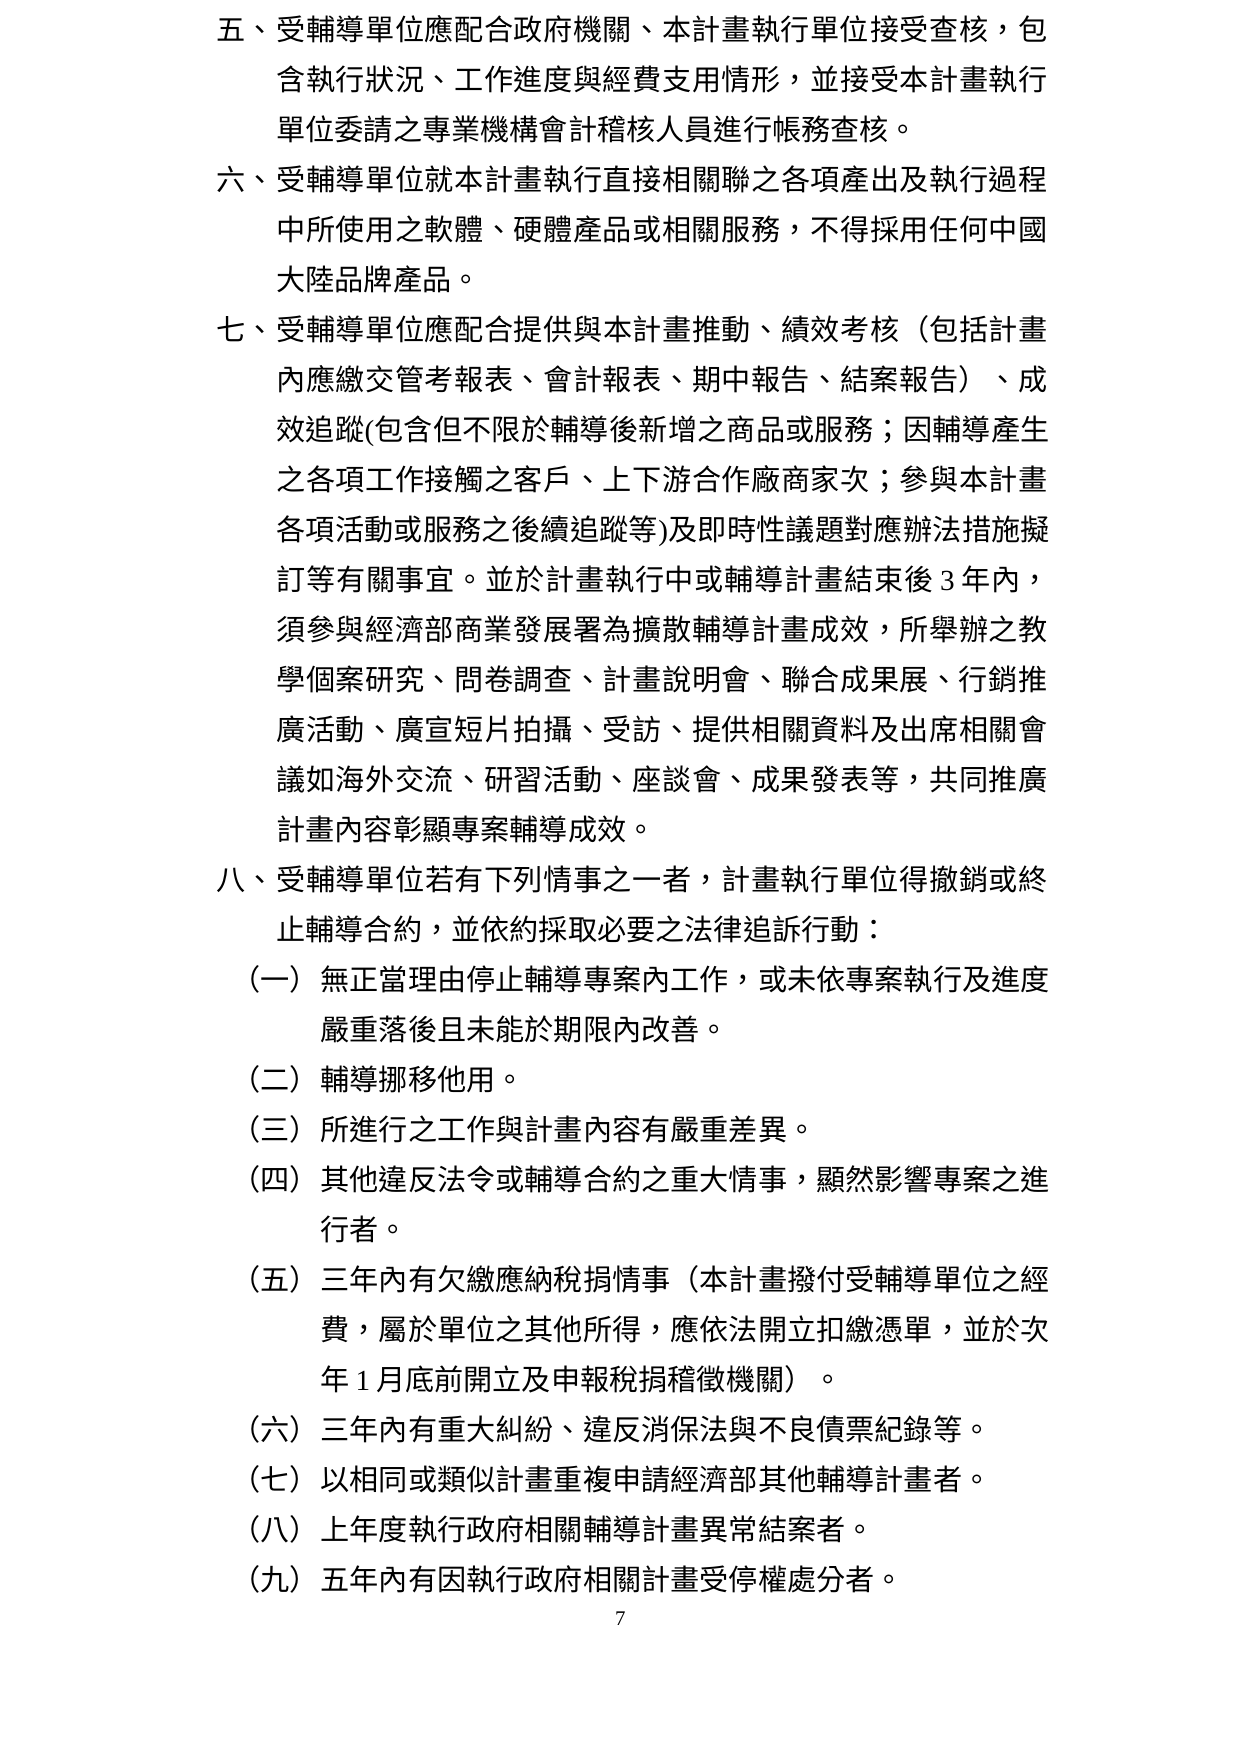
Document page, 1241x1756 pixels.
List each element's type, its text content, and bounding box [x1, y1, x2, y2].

list 所進行之工作與計畫內容有嚴重差異。 [231, 1100, 1050, 1150]
list 受輔導單位若有下列情事之一者，計畫執行單位得撤銷或終止輔導合約，並依約採取必要之法律追訴行動： [216, 850, 1050, 950]
list 受輔導單位就本計畫執行直接相關聯之各項產出及執行過程中所使用之軟體、硬體產品或相關服務，不得採用任何中國大陸品牌產品。 [216, 150, 1050, 300]
list 上年度執行政府相關輔導計畫異常結案者。 [231, 1500, 1050, 1550]
list 以相同或類似計畫重複申請經濟部其他輔導計畫者。 [231, 1450, 1050, 1500]
list 受輔導單位應配合政府機關、本計畫執行單位接受查核，包含執行狀況、工作進度與經費支用情形，並接受本計畫執行單位委請之專業機構會計稽核人員進行帳務查核。 [216, 0, 1050, 150]
list 受輔導單位應配合提供與本計畫推動、績效考核（包括計畫內應繳交管考報表、會計報表、期中報告、結案報告）、成效追蹤(包含但不限於輔導後新增之商品或服務；因輔導產生之各項工作接觸之客戶、上下游合作廠商家次；參與本計畫各項活動或服務之後續追蹤等)及即時性議題對應辦法措施擬訂等有關事宜。並於計畫執行中或輔導計畫結束後3年內，須參與經濟部商業發展署為擴散輔導計畫成效，所舉辦之教學個案研究、問卷調查、計畫說明會、聯合成果展、行銷推廣活動、廣宣短片拍攝、受訪、提供相關資料及出席相關會議如海外交流、研習活動、座談會、成果發表等，共同推廣計畫內容彰顯專案輔導成效。 [216, 300, 1050, 850]
list 無正當理由停止輔導專案內工作，或未依專案執行及進度嚴重落後且未能於期限內改善。 [231, 950, 1050, 1050]
list 五年內有因執行政府相關計畫受停權處分者。 [231, 1550, 1050, 1600]
list 三年內有重大糾紛、違反消保法與不良債票紀錄等。 [231, 1400, 1050, 1450]
list 三年內有欠繳應納稅捐情事（本計畫撥付受輔導單位之經費，屬於單位之其他所得，應依法開立扣繳憑單，並於次年1月底前開立及申報稅捐稽徵機關）。 [231, 1250, 1050, 1400]
list 其他違反法令或輔導合約之重大情事，顯然影響專案之進行者。 [231, 1150, 1050, 1250]
list 輔導挪移他用。 [231, 1050, 1050, 1100]
